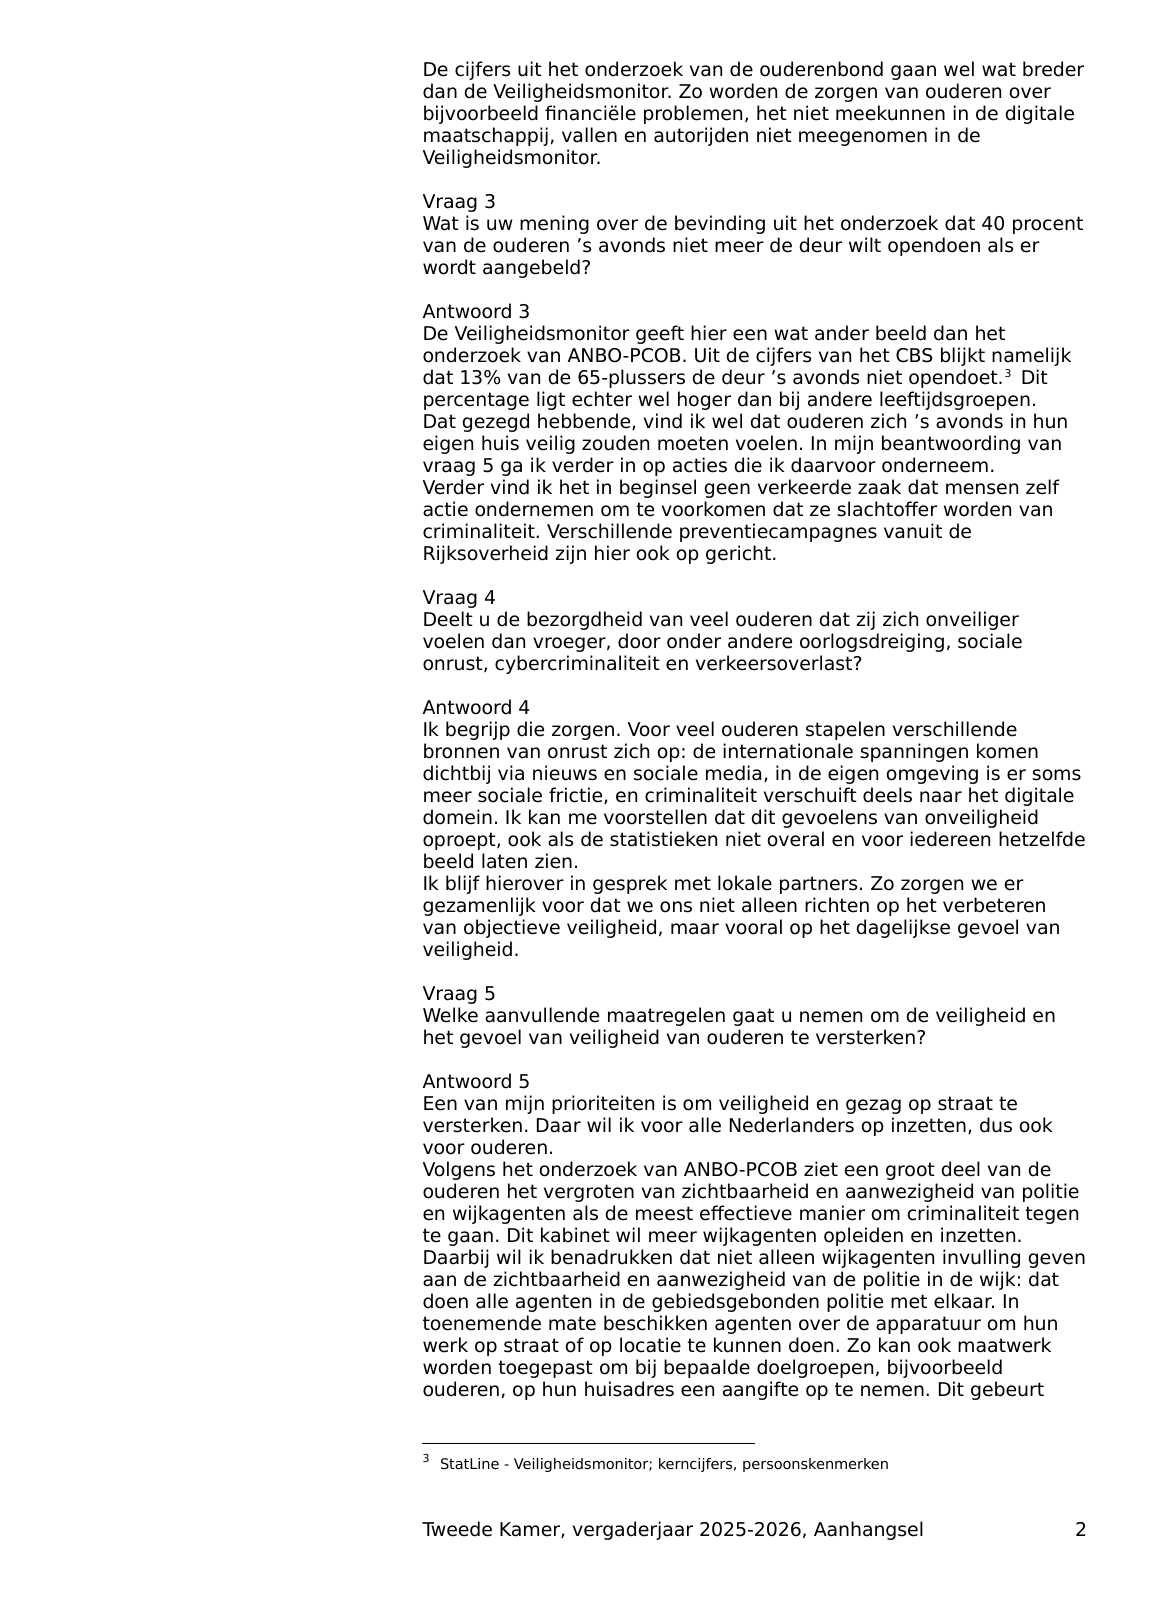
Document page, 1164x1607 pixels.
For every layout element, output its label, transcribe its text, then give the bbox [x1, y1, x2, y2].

text Dat gezegd hebbende, vind ik wel dat ouderen zich ’s avonds in hun eigen huis veilig zouden moeten voelen. In mijn beantwoording van vraag 5 ga ik verder in op acties die ik daarvoor onderneem. [422, 411, 1087, 477]
text Vraag 4 [422, 587, 1087, 609]
text Ik blijf hierover in gesprek met lokale partners. Zo zorgen we er gezamenlijk voor dat we ons niet alleen richten op het verbeteren van objectieve veiligheid, maar vooral op het dagelijkse gevoel van veiligheid. [422, 873, 1087, 961]
text Wat is uw mening over de bevinding uit het onderzoek dat 40 procent van de ouderen ’s avonds niet meer de deur wilt opendoen als er wordt aangebeld? [422, 213, 1087, 279]
text Vraag 5 [422, 983, 1087, 1005]
text Ik begrijp die zorgen. Voor veel ouderen stapelen verschillende bronnen van onrust zich op: de internationale spanningen komen dichtbij via nieuws en sociale media, in de eigen omgeving is er soms meer sociale frictie, en criminaliteit verschuift deels naar het digitale domein. Ik kan me voorstellen dat dit gevoelens van onveiligheid oproept, ook als de statistieken niet overal en voor iedereen hetzelfde beeld laten zien. [422, 719, 1087, 873]
text De cijfers uit het onderzoek van de ouderenbond gaan wel wat breder dan de Veiligheidsmonitor. Zo worden de zorgen van ouderen over bijvoorbeeld financiële problemen, het niet meekunnen in de digitale maatschappij, vallen en autorijden niet meegenomen in de Veiligheidsmonitor. [422, 59, 1087, 169]
text Verder vind ik het in beginsel geen verkeerde zaak dat mensen zelf actie ondernemen om te voorkomen dat ze slachtoffer worden van criminaliteit. Verschillende preventiecampagnes vanuit de Rijksoverheid zijn hier ook op gericht. [422, 477, 1087, 565]
text De Veiligheidsmonitor geeft hier een wat ander beeld dan het onderzoek van ANBO-PCOB. Uit de cijfers van het CBS blijkt namelijk dat 13% van de 65-plussers de deur ’s avonds niet opendoet. Dit percentage ligt echter wel hoger dan bij andere leeftijdsgroepen. [422, 323, 1087, 411]
text StatLine - Veiligheidsmonitor; kerncijfers, persoonskenmerken [422, 1452, 1087, 1474]
text Volgens het onderzoek van ANBO-PCOB ziet een groot deel van de ouderen het vergroten van zichtbaarheid en aanwezigheid van politie en wijkagenten als de meest effectieve manier om criminaliteit tegen te gaan. Dit kabinet wil meer wijkagenten opleiden en inzetten. Daarbij wil ik benadrukken dat niet alleen wijkagenten invulling geven aan de zichtbaarheid en aanwezigheid van de politie in de wijk: dat doen alle agenten in de gebiedsgebonden politie met elkaar. In toenemende mate beschikken agenten over de apparatuur om hun werk op straat of op locatie te kunnen doen. Zo kan ook maatwerk worden toegepast om bij bepaalde doelgroepen, bijvoorbeeld ouderen, op hun huisadres een aangifte op te nemen. Dit gebeurt [422, 1159, 1087, 1401]
text Vraag 3 [422, 191, 1087, 213]
text Antwoord 3 [422, 301, 1087, 323]
text Deelt u de bezorgdheid van veel ouderen dat zij zich onveiliger voelen dan vroeger, door onder andere oorlogsdreiging, sociale onrust, cybercriminaliteit en verkeersoverlast? [422, 609, 1087, 675]
text Welke aanvullende maatregelen gaat u nemen om de veiligheid en het gevoel van veiligheid van ouderen te versterken? [422, 1005, 1087, 1049]
text Antwoord 5 [422, 1071, 1087, 1093]
text Antwoord 4 [422, 697, 1087, 719]
text Een van mijn prioriteiten is om veiligheid en gezag op straat te versterken. Daar wil ik voor alle Nederlanders op inzetten, dus ook voor ouderen. [422, 1093, 1087, 1159]
